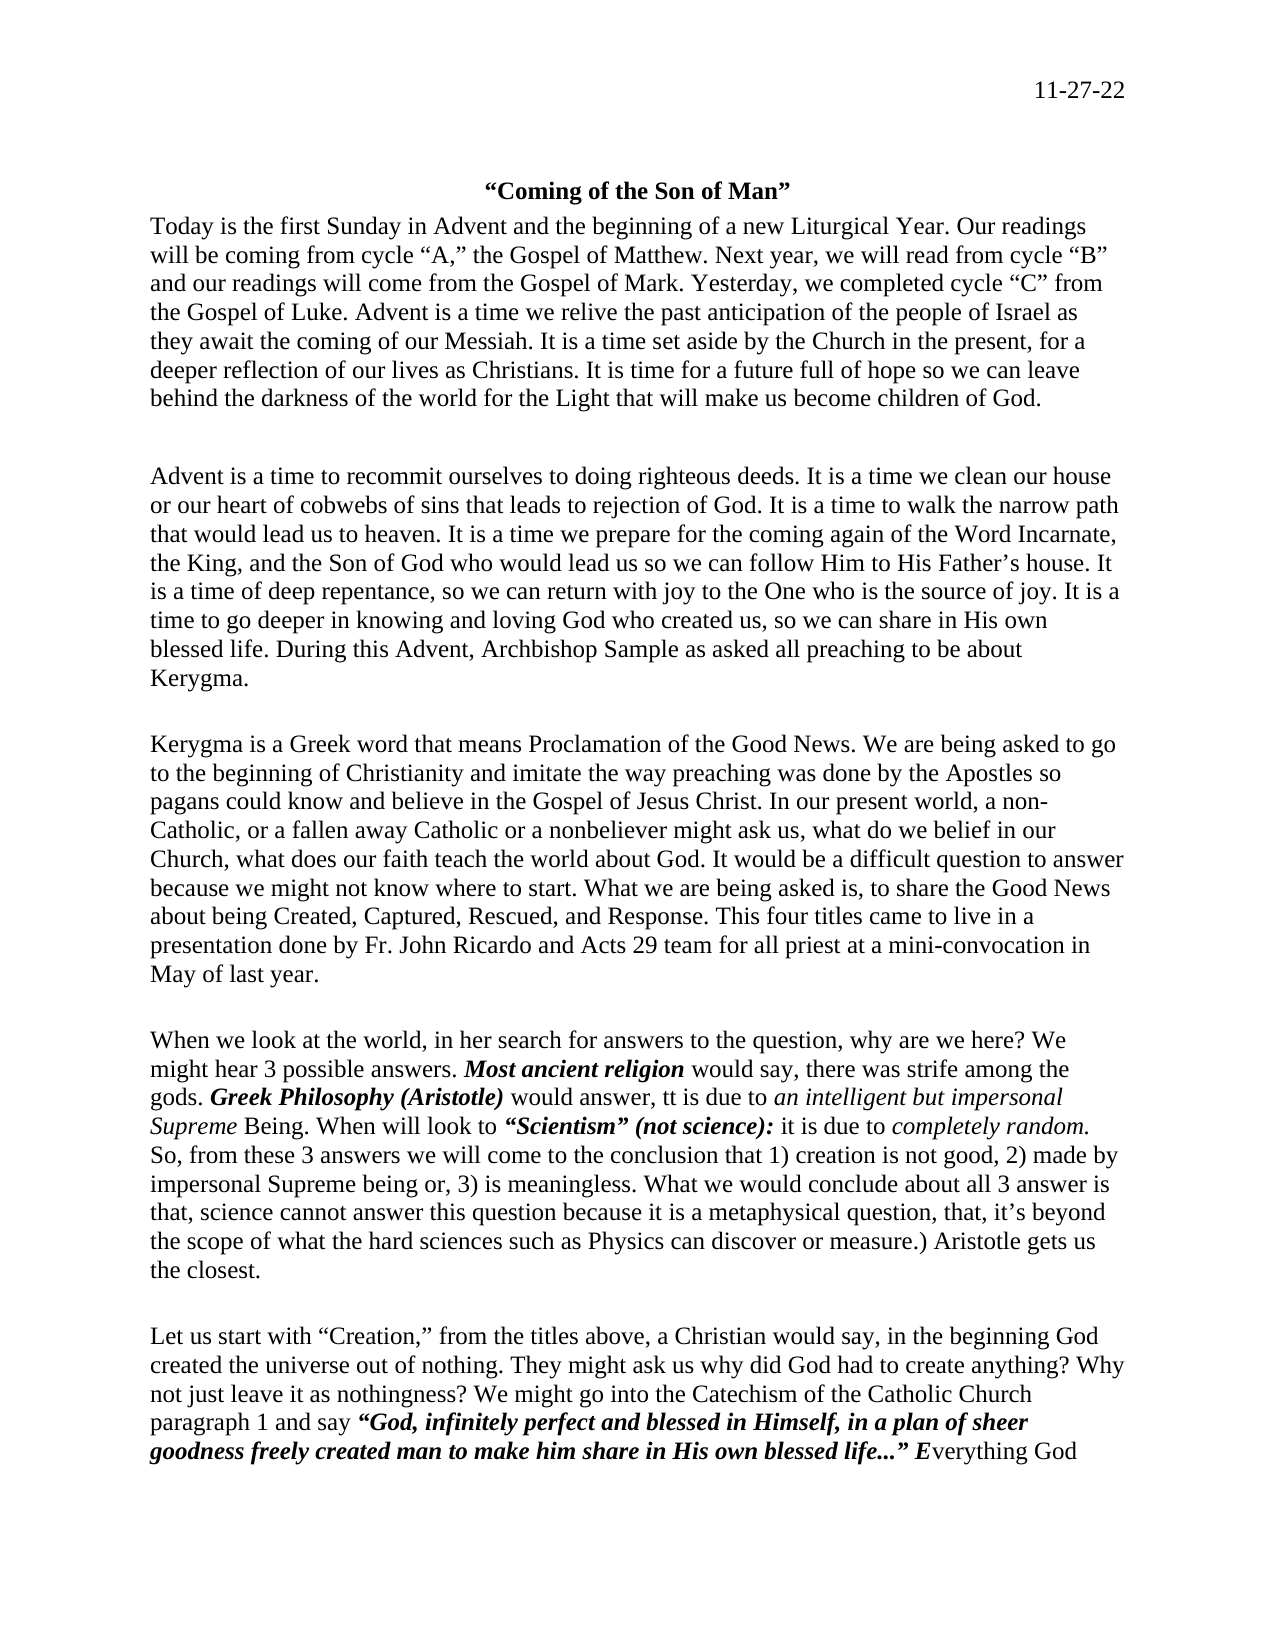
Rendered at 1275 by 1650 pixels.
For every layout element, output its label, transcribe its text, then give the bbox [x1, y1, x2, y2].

text Advent is a time to recommit ourselves to doing righteous deeds. It is a time we clean our house or our heart of cobwebs of sins that leads to rejection of God. It is a time to walk the narrow path that would lead us to heaven. It is a time we prepare for the coming again of the Word Incarnate, the King, and the Son of God who would lead us so we can follow Him to His Father’s house. It is a time of deep repentance, so we can return with joy to the One who is the source of joy. It is a time to go deeper in knowing and loving God who created us, so we can share in His own blessed life. During this Advent, Archbishop Sample as asked all preaching to be about Kerygma. [150, 461, 1125, 691]
text Kerygma is a Greek word that means Proclamation of the Good News. We are being asked to go to the beginning of Christianity and imitate the way preaching was done by the Apostles so pagans could know and believe in the Gospel of Jesus Christ. In our present world, a non-Catholic, or a fallen away Catholic or a nonbeliever might ask us, what do we belief in our Church, what does our faith teach the world about God. It would be a difficult question to answer because we might not know where to start. What we are being asked is, to share the Good News about being Created, Captured, Rescued, and Response. This four titles came to live in a presentation done by Fr. John Ricardo and Acts 29 team for all priest at a mini-convocation in May of last year. [150, 729, 1125, 988]
text When we look at the world, in her search for answers to the question, why are we here? We might hear 3 possible answers. Most ancient religion would say, there was strife among the gods. Greek Philosophy (Aristotle) would answer, tt is due to an intelligent but impersonal Supreme Being. When will look to “Scientism” (not science): it is due to completely random. So, from these 3 answers we will come to the conclusion that 1) creation is not good, 2) made by impersonal Supreme being or, 3) is meaningless. What we would conclude about all 3 answer is that, science cannot answer this question because it is a metaphysical question, that, it’s beyond the scope of what the hard sciences such as Physics can discover or measure.) Aristotle gets us the closest. [150, 1025, 1125, 1284]
text Today is the first Sunday in Advent and the beginning of a new Liturgical Year. Our readings will be coming from cycle “A,” the Gospel of Matthew. Next year, we will read from cycle “B” and our readings will come from the Gospel of Mark. Yesterday, we completed cycle “C” from the Gospel of Luke. Advent is a time we relive the past anticipation of the people of Israel as they await the coming of our Messiah. It is a time set aside by the Church in the present, for a deeper reflection of our lives as Christians. It is time for a future full of hope so we can leave behind the darkness of the world for the Light that will make us become children of God. [150, 211, 1125, 412]
text Let us start with “Creation,” from the titles above, a Christian would say, in the beginning God created the universe out of nothing. They might ask us why did God had to create anything? Why not just leave it as nothingness? We might go into the Catechism of the Catholic Church paragraph 1 and say “God, infinitely perfect and blessed in Himself, in a plan of sheer goodness freely created man to make him share in His own blessed life...” Everything God [150, 1321, 1125, 1465]
subtitle “Coming of the Son of Man” [150, 176, 1125, 205]
